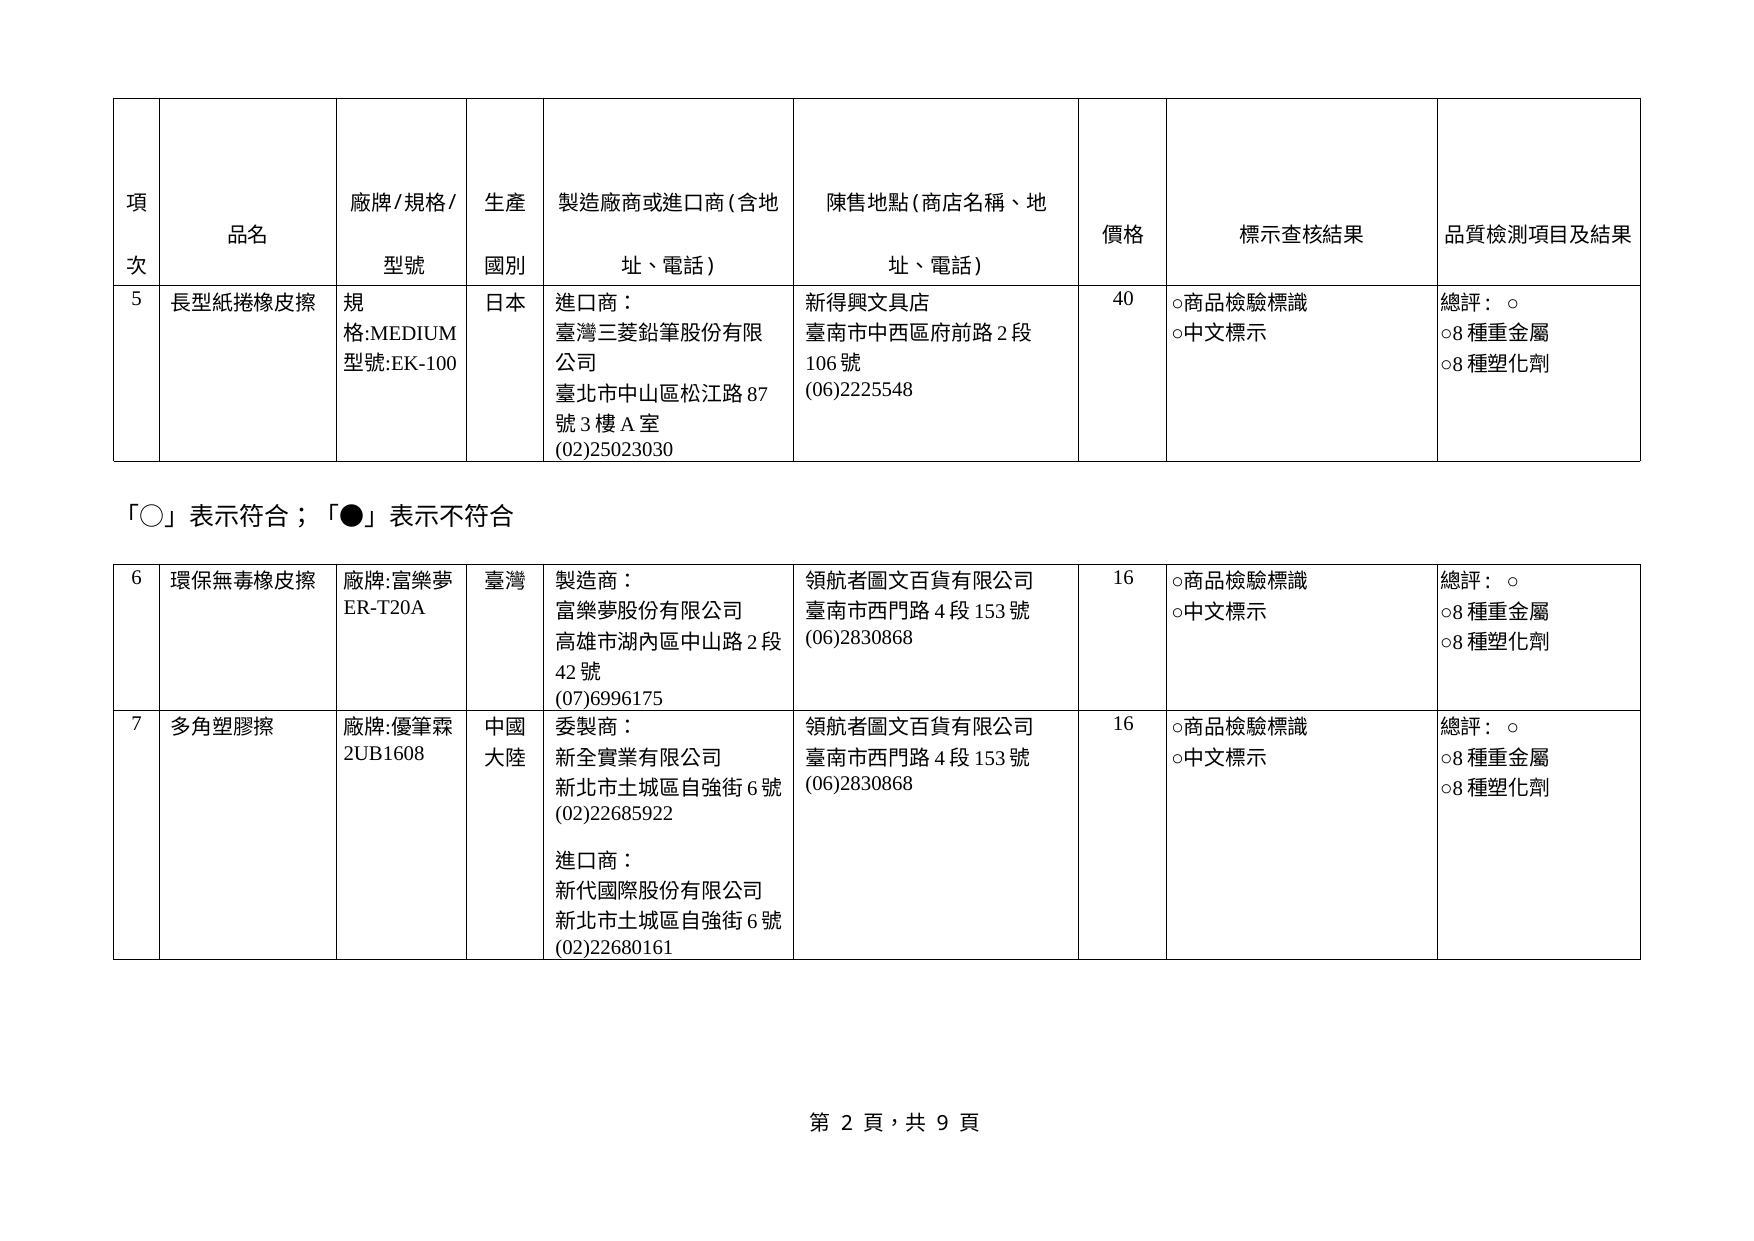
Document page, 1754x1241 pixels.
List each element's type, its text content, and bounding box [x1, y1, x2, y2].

table_header 陳售地點(商店名稱、地址、電話) [794, 99, 1078, 285]
table_header 生產國別 [467, 99, 543, 285]
table_header 標示查核結果 [1167, 99, 1437, 285]
table_cell 委製商： 新全實業有限公司 新北市土城區自強街6號 (02)22685922 進口商： 新代國際股份有限公司 新北市土城區自強街6號 (02)22680161 [544, 711, 793, 959]
table_cell 5 [114, 286, 159, 461]
table_cell ○商品檢驗標識 ○中文標示 [1167, 286, 1437, 461]
table_cell 總評: ○ ○8種重金屬 ○8種塑化劑 [1438, 286, 1640, 461]
table_header 品名 [160, 99, 336, 285]
table_cell 日本 [467, 286, 543, 461]
table_cell ○商品檢驗標識 ○中文標示 [1167, 711, 1437, 959]
table_cell 臺灣 [467, 565, 543, 709]
table_cell 環保無毒橡皮擦 [160, 565, 336, 709]
table_cell 新得興文具店 臺南市中西區府前路2段 106號 (06)2225548 [794, 286, 1078, 461]
table_cell 領航者圖文百貨有限公司 臺南市西門路4段153號 (06)2830868 [794, 711, 1078, 959]
table_header 價格 [1079, 99, 1166, 285]
table_header 品質檢測項目及結果 [1438, 99, 1640, 285]
table_cell 40 [1079, 286, 1166, 461]
table_cell 「○」表示符合；「●」表示不符合 [114, 462, 1640, 563]
table_cell 總評: ○ ○8種重金屬 ○8種塑化劑 [1438, 711, 1640, 959]
table_header 製造廠商或進口商(含地址、電話) [544, 99, 793, 285]
table_header 項次 [114, 99, 159, 285]
table_cell 進口商： 臺灣三菱鉛筆股份有限公司 臺北市中山區松江路87號3樓A室 (02)25023030 [544, 286, 793, 461]
table_cell 6 [114, 565, 159, 709]
table_cell 領航者圖文百貨有限公司 臺南市西門路4段153號 (06)2830868 [794, 565, 1078, 709]
table_cell 16 [1079, 711, 1166, 959]
table_cell 廠牌:富樂夢 ER-T20A [337, 565, 466, 709]
table_cell 中國大陸 [467, 711, 543, 959]
table_cell ○商品檢驗標識 ○中文標示 [1167, 565, 1437, 709]
table_header 廠牌/規格/型號 [337, 99, 466, 285]
table_cell 規格:MEDIUM 型號:EK-100 [337, 286, 466, 461]
table_cell 總評: ○ ○8種重金屬 ○8種塑化劑 [1438, 565, 1640, 709]
table_cell 廠牌:優筆霖 2UB1608 [337, 711, 466, 959]
table_cell 製造商： 富樂夢股份有限公司 高雄市湖內區中山路2段42號 (07)6996175 [544, 565, 793, 709]
table_cell 7 [114, 711, 159, 959]
table_cell 16 [1079, 565, 1166, 709]
table_cell 多角塑膠擦 [160, 711, 336, 959]
table_cell 長型紙捲橡皮擦 [160, 286, 336, 461]
